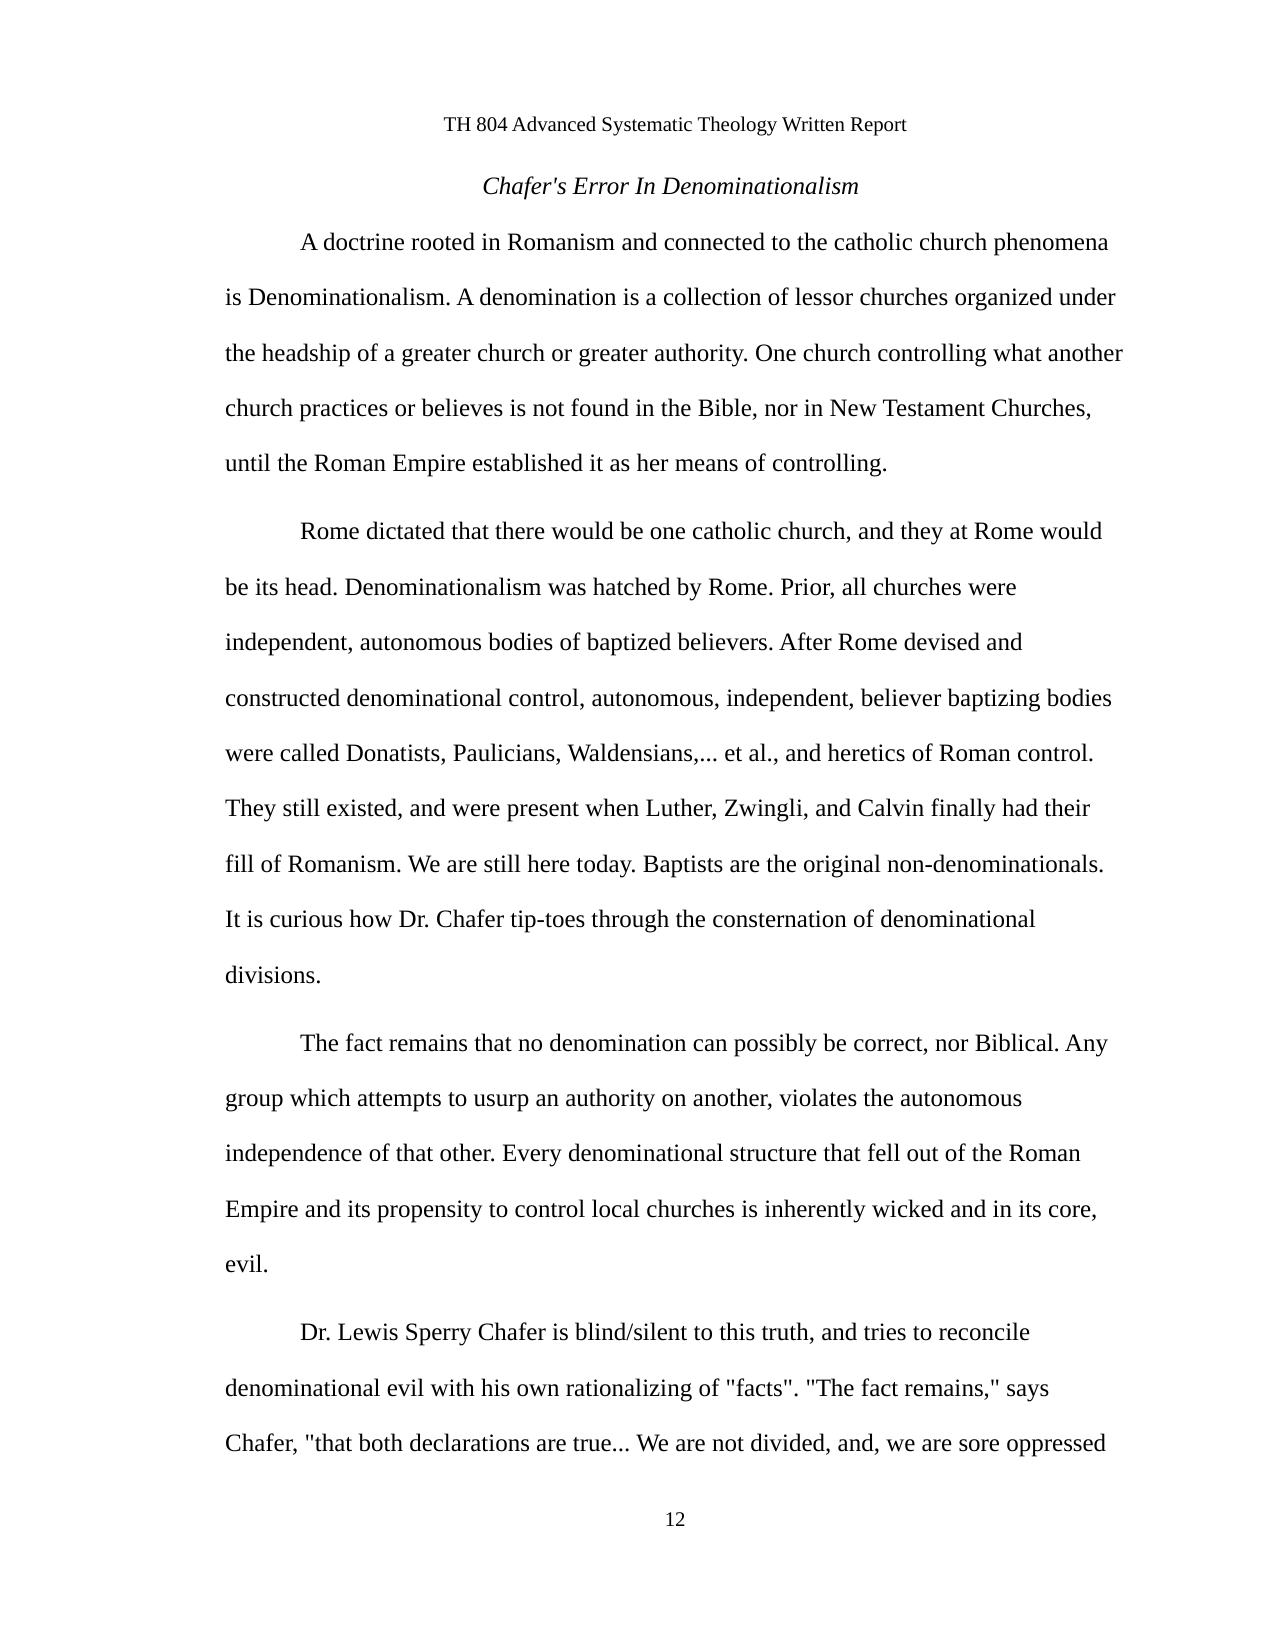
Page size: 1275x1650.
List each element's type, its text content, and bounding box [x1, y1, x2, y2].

subtitle Chafer's Error In Denominationalism [225, 172, 1125, 200]
text A doctrine rooted in Romanism and connected to the catholic church phenomena is Denominationalism. A denomination is a collection of lessor churches organized under the headship of a greater church or greater authority. One church controlling what another church practices or believes is not found in the Bible, nor in New Testament Churches, until the Roman Empire established it as her means of controlling. [225, 228, 1125, 477]
text Rome dictated that there would be one catholic church, and they at Rome would be its head. Denominationalism was hatched by Rome. Prior, all churches were independent, autonomous bodies of baptized believers. After Rome devised and constructed denominational control, autonomous, independent, believer baptizing bodies were called Donatists, Paulicians, Waldensians,... et al., and heretics of Roman control. They still existed, and were present when Luther, Zwingli, and Calvin finally had their fill of Romanism. We are still here today. Baptists are the original non-denominationals. It is curious how Dr. Chafer tip-toes through the consternation of denominational divisions. [225, 517, 1125, 988]
text Dr. Lewis Sperry Chafer is blind/silent to this truth, and tries to reconcile denominational evil with his own rationalizing of "facts". "The fact remains," says Chafer, "that both declarations are true... We are not divided, and, we are sore oppressed [225, 1318, 1125, 1457]
text The fact remains that no denomination can possibly be correct, nor Biblical. Any group which attempts to usurp an authority on another, violates the autonomous independence of that other. Every denominational structure that fell out of the Roman Empire and its propensity to control local churches is inherently wicked and in its core, evil. [225, 1029, 1125, 1278]
